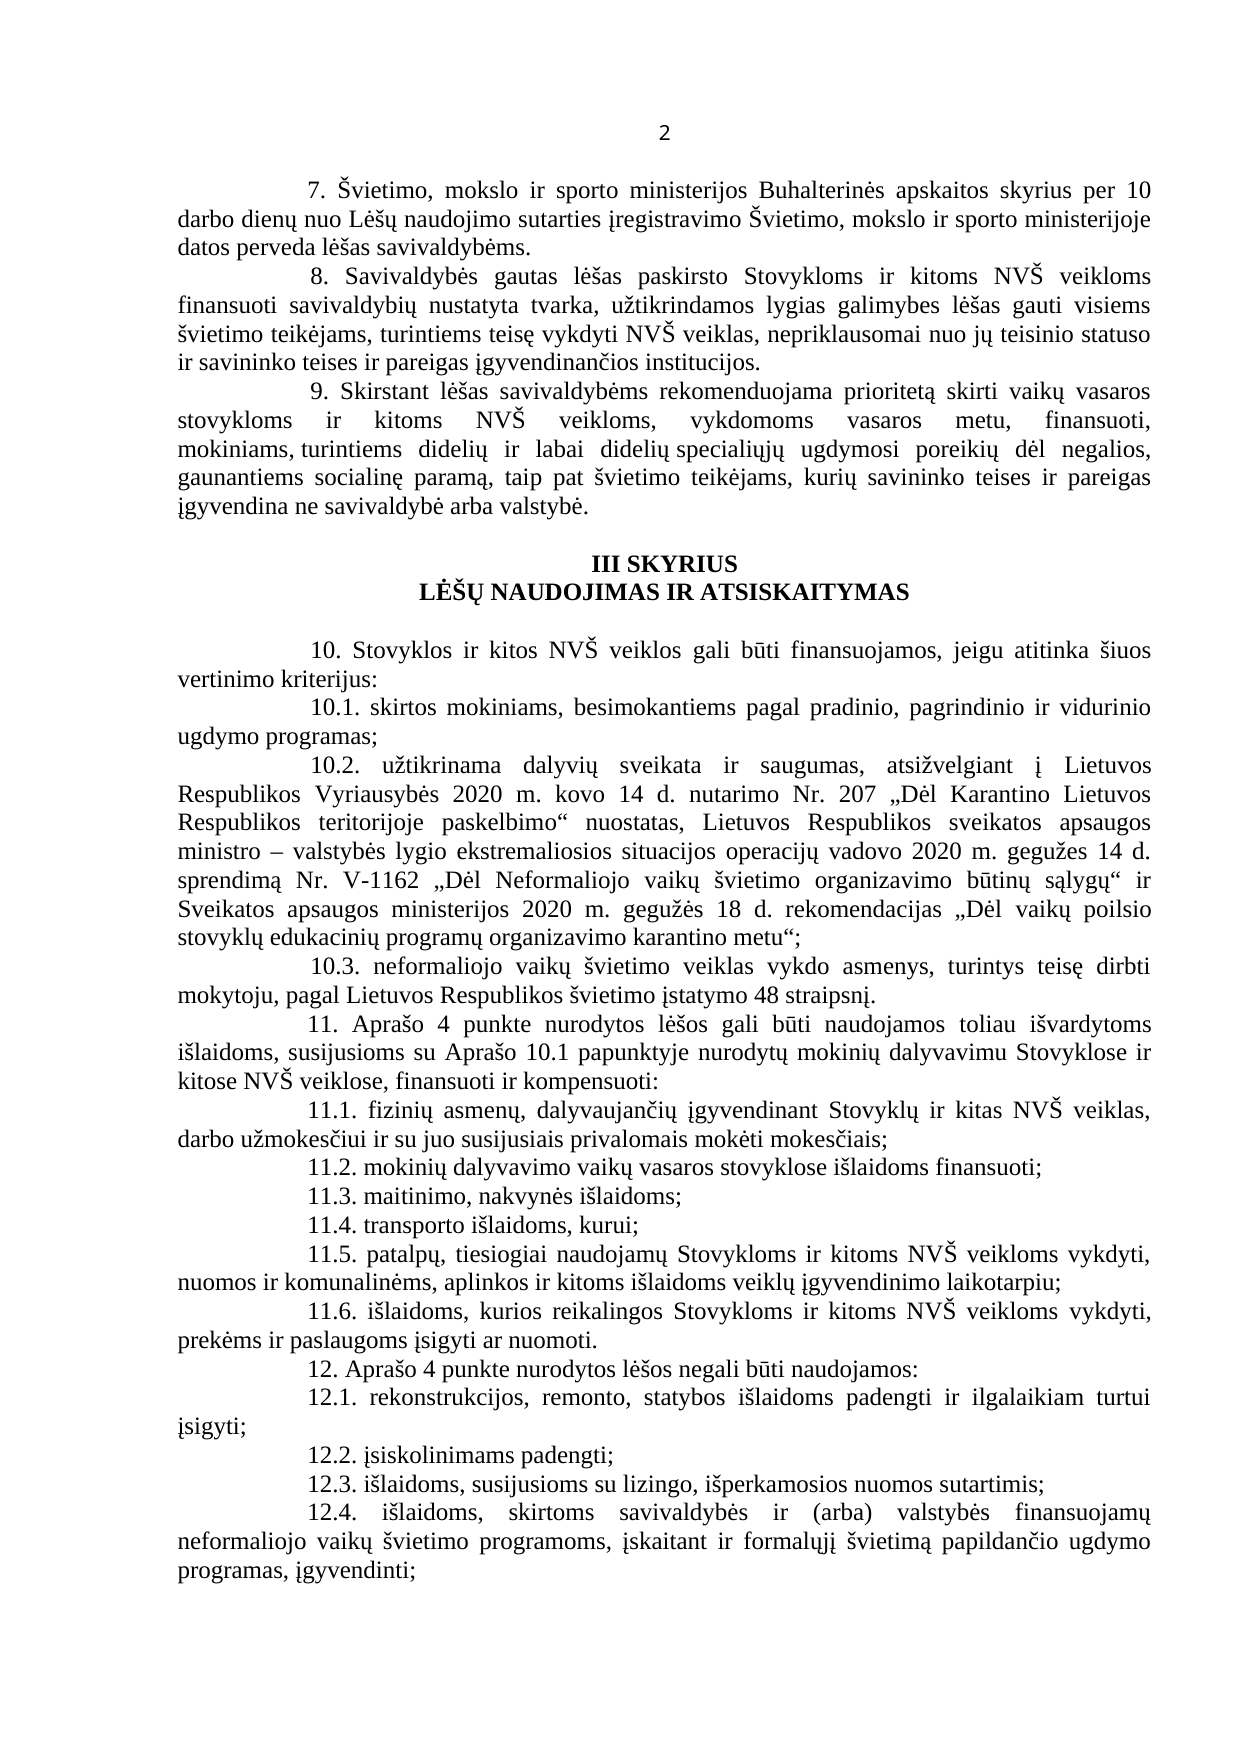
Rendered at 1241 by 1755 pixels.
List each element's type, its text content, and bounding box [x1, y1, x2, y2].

text 11.5. patalpų, tiesiogiai naudojamų Stovykloms ir kitoms NVŠ veikloms vykdyti, nuomos ir komunalinėms, aplinkos ir kitoms išlaidoms veiklų įgyvendinimo laikotarpiu; [177, 1239, 1152, 1296]
text 12. Aprašo 4 punkte nurodytos lėšos negali būti naudojamos: [177, 1354, 1152, 1382]
text 8. Savivaldybės gautas lėšas paskirsto Stovykloms ir kitoms NVŠ veikloms finansuoti savivaldybių nustatyta tvarka, užtikrindamos lygias galimybes lėšas gauti visiems švietimo teikėjams, turintiems teisę vykdyti NVŠ veiklas, nepriklausomai nuo jų teisinio statuso ir savininko teises ir pareigas įgyvendinančios institucijos. [177, 261, 1152, 376]
text 10.1. skirtos mokiniams, besimokantiems pagal pradinio, pagrindinio ir vidurinio ugdymo programas; [177, 692, 1152, 750]
text 11.2. mokinių dalyvavimo vaikų vasaros stovyklose išlaidoms finansuoti; [177, 1152, 1152, 1181]
text 12.1. rekonstrukcijos, remonto, statybos išlaidoms padengti ir ilgalaikiam turtui įsigyti; [177, 1382, 1152, 1440]
text LĖŠŲ NAUDOJIMAS IR ATSISKAITYMAS [177, 577, 1152, 606]
text 10.3. neformaliojo vaikų švietimo veiklas vykdo asmenys, turintys teisę dirbti mokytoju, pagal Lietuvos Respublikos švietimo įstatymo 48 straipsnį. [177, 951, 1152, 1009]
text 9. Skirstant lėšas savivaldybėms rekomenduojama prioritetą skirti vaikų vasaros stovykloms ir kitoms NVŠ veikloms, vykdomoms vasaros metu, finansuoti, mokiniams, turintiems didelių ir labai didelių specialiųjų ugdymosi poreikių dėl negalios, gaunantiems socialinę paramą, taip pat švietimo teikėjams, kurių savininko teises ir pareigas įgyvendina ne savivaldybė arba valstybė. [177, 376, 1152, 520]
text 11.6. išlaidoms, kurios reikalingos Stovykloms ir kitoms NVŠ veikloms vykdyti, prekėms ir paslaugoms įsigyti ar nuomoti. [177, 1296, 1152, 1354]
text 11. Aprašo 4 punkte nurodytos lėšos gali būti naudojamos toliau išvardytoms išlaidoms, susijusioms su Aprašo 10.1 papunktyje nurodytų mokinių dalyvavimu Stovyklose ir kitose NVŠ veiklose, finansuoti ir kompensuoti: [177, 1009, 1152, 1095]
text 12.3. išlaidoms, susijusioms su lizingo, išperkamosios nuomos sutartimis; [177, 1469, 1152, 1497]
text 10. Stovyklos ir kitos NVŠ veiklos gali būti finansuojamos, jeigu atitinka šiuos vertinimo kriterijus: [177, 635, 1152, 692]
text III SKYRIUS [177, 549, 1152, 577]
text 10.2. užtikrinama dalyvių sveikata ir saugumas, atsižvelgiant į Lietuvos Respublikos Vyriausybės 2020 m. kovo 14 d. nutarimo Nr. 207 „Dėl Karantino Lietuvos Respublikos teritorijoje paskelbimo“ nuostatas, Lietuvos Respublikos sveikatos apsaugos ministro – valstybės lygio ekstremaliosios situacijos operacijų vadovo 2020 m. gegužes 14 d. sprendimą Nr. V-1162 „Dėl Neformaliojo vaikų švietimo organizavimo būtinų sąlygų“ ir Sveikatos apsaugos ministerijos 2020 m. gegužės 18 d. rekomendacijas „Dėl vaikų poilsio stovyklų edukacinių programų organizavimo karantino metu“; [177, 750, 1152, 951]
text 11.4. transporto išlaidoms, kurui; [177, 1210, 1152, 1239]
text 12.2. įsiskolinimams padengti; [177, 1440, 1152, 1469]
text 7. Švietimo, mokslo ir sporto ministerijos Buhalterinės apskaitos skyrius per 10 darbo dienų nuo Lėšų naudojimo sutarties įregistravimo Švietimo, mokslo ir sporto ministerijoje datos perveda lėšas savivaldybėms. [177, 175, 1152, 261]
text 12.4. išlaidoms, skirtoms savivaldybės ir (arba) valstybės finansuojamų neformaliojo vaikų švietimo programoms, įskaitant ir formalųjį švietimą papildančio ugdymo programas, įgyvendinti; [177, 1497, 1152, 1584]
text 11.3. maitinimo, nakvynės išlaidoms; [177, 1181, 1152, 1210]
text 11.1. fizinių asmenų, dalyvaujančių įgyvendinant Stovyklų ir kitas NVŠ veiklas, darbo užmokesčiui ir su juo susijusiais privalomais mokėti mokesčiais; [177, 1095, 1152, 1152]
